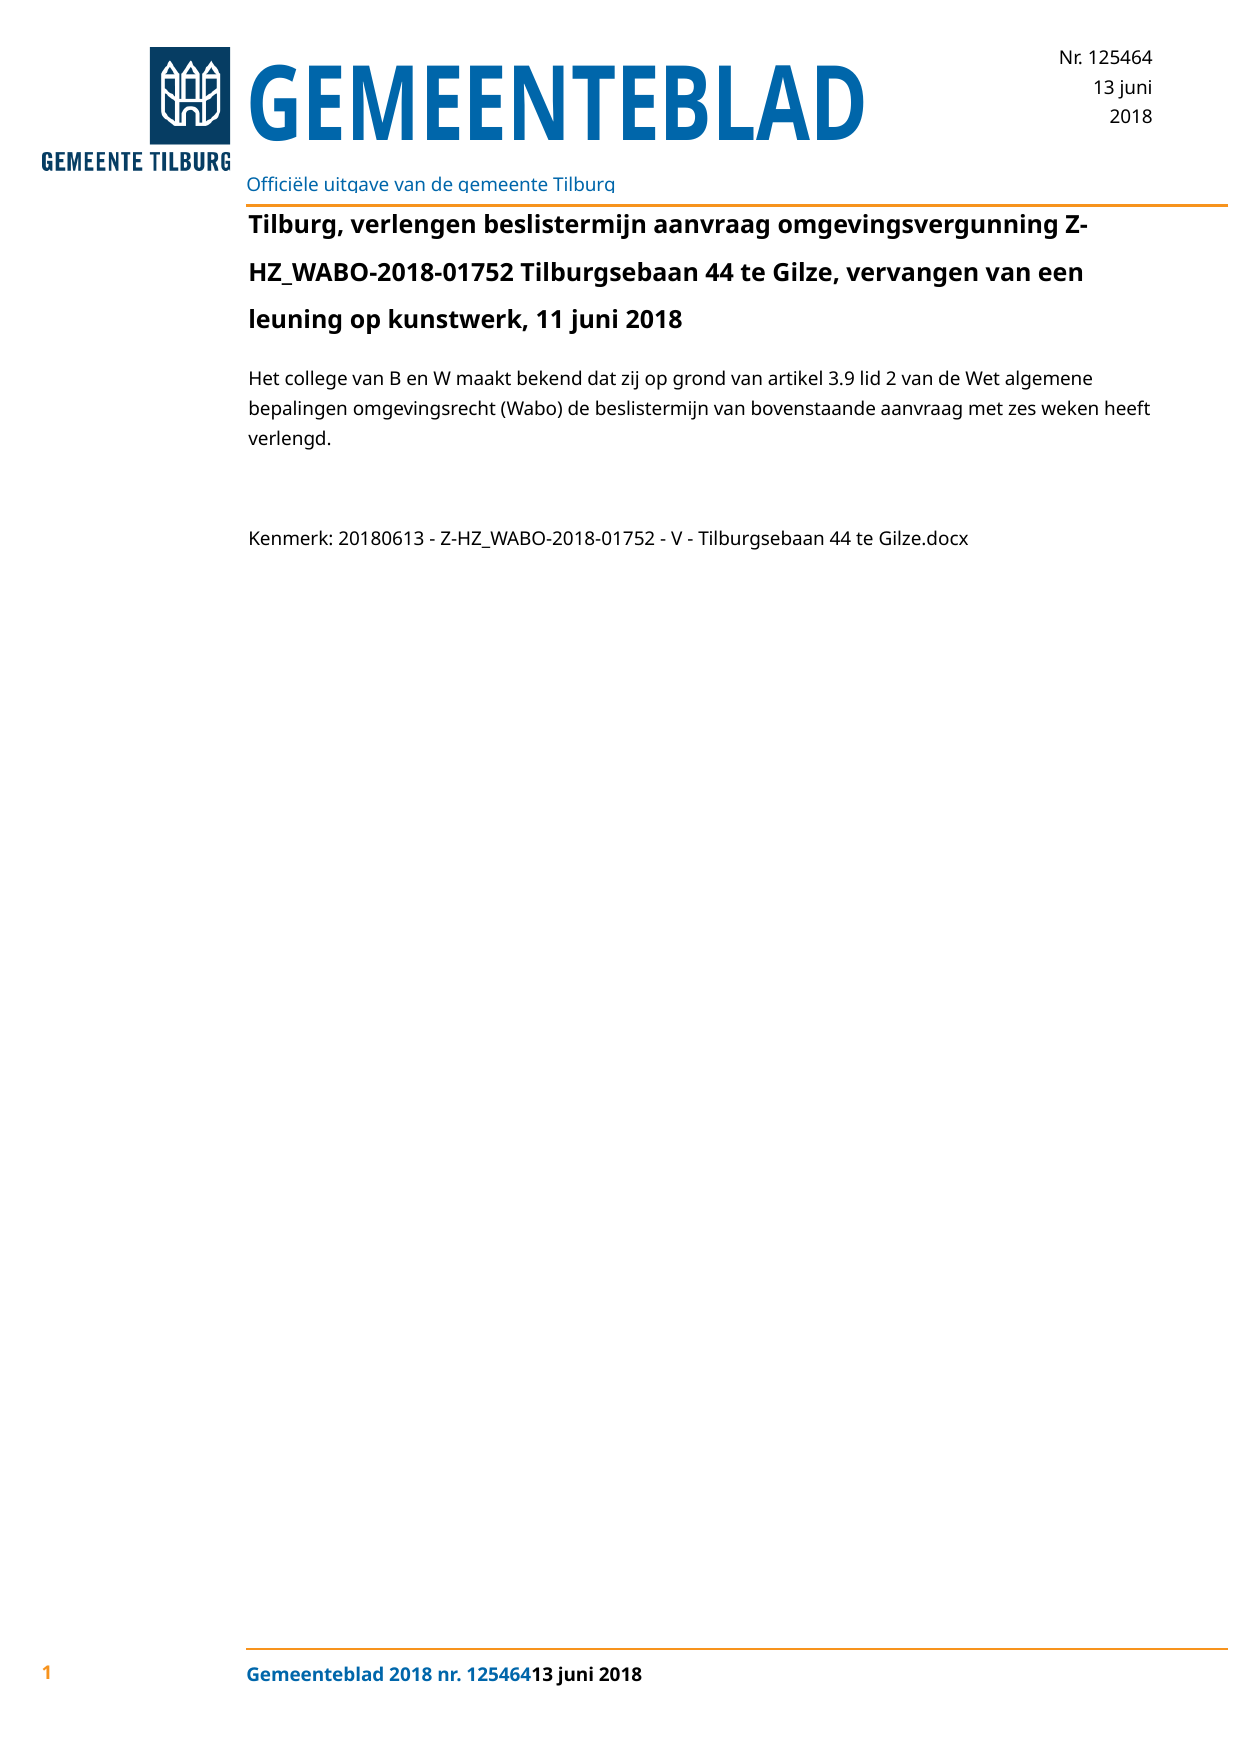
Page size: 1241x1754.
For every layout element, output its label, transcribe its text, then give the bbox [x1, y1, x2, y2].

text Tilburg, verlengen beslistermijn aanvraag omgevingsvergunning Z-HZ_WABO-2018-01752 Tilburgsebaan 44 te Gilze, vervangen van een leuning op kunstwerk, 11 juni 2018 [248, 207, 1152, 336]
text Het college van B en W maakt bekend dat zij op grond van artikel 3.9 lid 2 van de Wet algemene bepalingen omgevingsrecht (Wabo) de beslistermijn van bovenstaande aanvraag met zes weken heeft verlengd. [248, 366, 1152, 450]
picture [41, 47, 231, 172]
text Kenmerk: 20180613 - Z-HZ_WABO-2018-01752 - V - Tilburgsebaan 44 te Gilze.docx [248, 526, 1152, 551]
